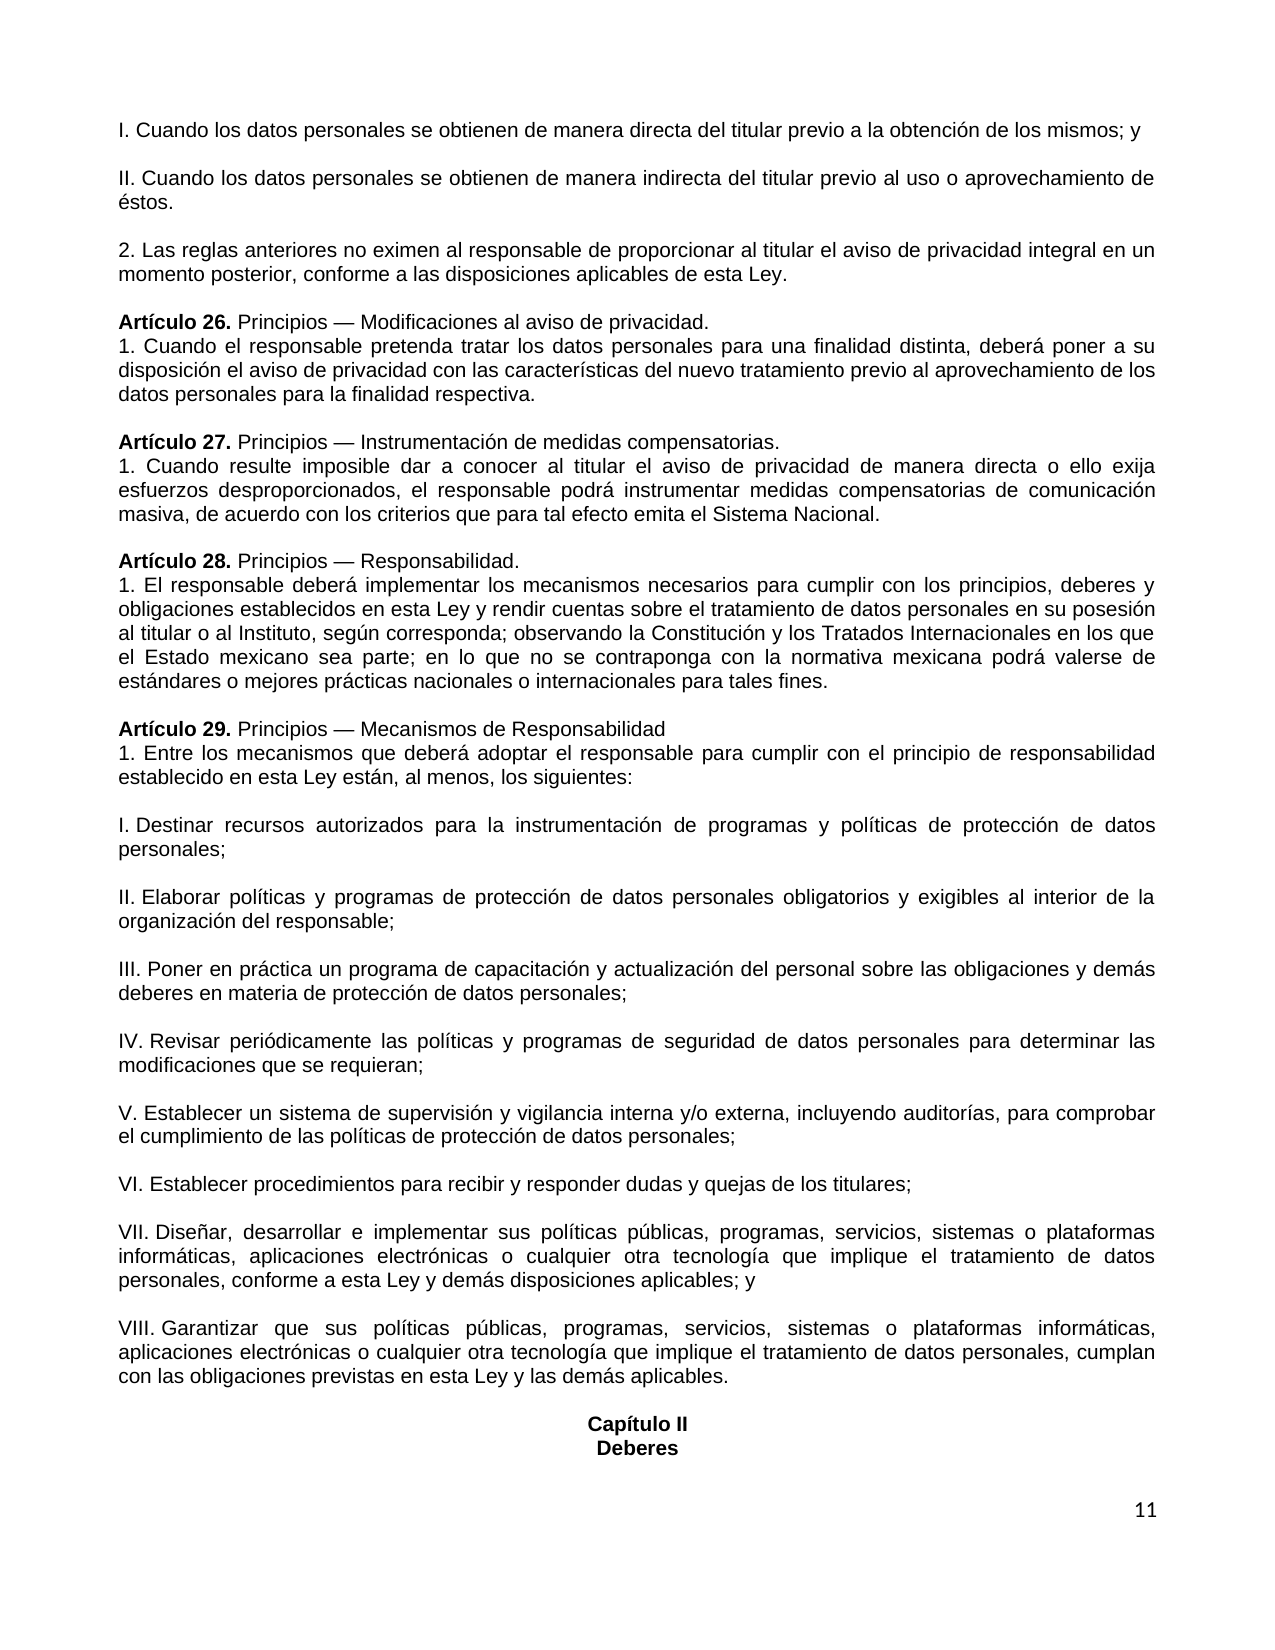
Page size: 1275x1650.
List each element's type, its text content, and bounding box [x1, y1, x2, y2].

text II. Cuando los datos personales se obtienen de manera indirecta del titular previo al uso o aprovechamiento de éstos. [118, 166, 1157, 214]
text Artículo 28. Principios — Responsabilidad. [118, 549, 1157, 573]
text Artículo 26. Principios — Modificaciones al aviso de privacidad. [118, 310, 1157, 334]
text 1. Cuando el responsable pretenda tratar los datos personales para una finalidad distinta, deberá poner a su disposición el aviso de privacidad con las características del nuevo tratamiento previo al aprovechamiento de los datos personales para la finalidad respectiva. [118, 334, 1157, 406]
text 1. Cuando resulte imposible dar a conocer al titular el aviso de privacidad de manera directa o ello exija esfuerzos desproporcionados, el responsable podrá instrumentar medidas compensatorias de comunicación masiva, de acuerdo con los criterios que para tal efecto emita el Sistema Nacional. [118, 453, 1157, 525]
text IV. Revisar periódicamente las políticas y programas de seguridad de datos personales para determinar las modificaciones que se requieran; [118, 1028, 1157, 1076]
text Deberes [118, 1436, 1157, 1460]
text I. Destinar recursos autorizados para la instrumentación de programas y políticas de protección de datos personales; [118, 813, 1157, 861]
text 1. Entre los mecanismos que deberá adoptar el responsable para cumplir con el principio de responsabilidad establecido en esta Ley están, al menos, los siguientes: [118, 741, 1157, 789]
text VI. Establecer procedimientos para recibir y responder dudas y quejas de los titulares; [118, 1172, 1157, 1196]
text VII. Diseñar, desarrollar e implementar sus políticas públicas, programas, servicios, sistemas o plataformas informáticas, aplicaciones electrónicas o cualquier otra tecnología que implique el tratamiento de datos personales, conforme a esta Ley y demás disposiciones aplicables; y [118, 1220, 1157, 1292]
text VIII. Garantizar que sus políticas públicas, programas, servicios, sistemas o plataformas informáticas, aplicaciones electrónicas o cualquier otra tecnología que implique el tratamiento de datos personales, cumplan con las obligaciones previstas en esta Ley y las demás aplicables. [118, 1316, 1157, 1388]
text II. Elaborar políticas y programas de protección de datos personales obligatorios y exigibles al interior de la organización del responsable; [118, 885, 1157, 933]
text III. Poner en práctica un programa de capacitación y actualización del personal sobre las obligaciones y demás deberes en materia de protección de datos personales; [118, 957, 1157, 1004]
text I. Cuando los datos personales se obtienen de manera directa del titular previo a la obtención de los mismos; y [118, 118, 1157, 142]
text 1. El responsable deberá implementar los mecanismos necesarios para cumplir con los principios, deberes y obligaciones establecidos en esta Ley y rendir cuentas sobre el tratamiento de datos personales en su posesión al titular o al Instituto, según corresponda; observando la Constitución y los Tratados Internacionales en los que el Estado mexicano sea parte; en lo que no se contraponga con la normativa mexicana podrá valerse de estándares o mejores prácticas nacionales o internacionales para tales fines. [118, 573, 1157, 693]
text V. Establecer un sistema de supervisión y vigilancia interna y/o externa, incluyendo auditorías, para comprobar el cumplimiento de las políticas de protección de datos personales; [118, 1100, 1157, 1148]
text Artículo 27. Principios — Instrumentación de medidas compensatorias. [118, 429, 1157, 453]
text Capítulo II [118, 1412, 1157, 1436]
text Artículo 29. Principios — Mecanismos de Responsabilidad [118, 717, 1157, 741]
text 2. Las reglas anteriores no eximen al responsable de proporcionar al titular el aviso de privacidad integral en un momento posterior, conforme a las disposiciones aplicables de esta Ley. [118, 238, 1157, 286]
